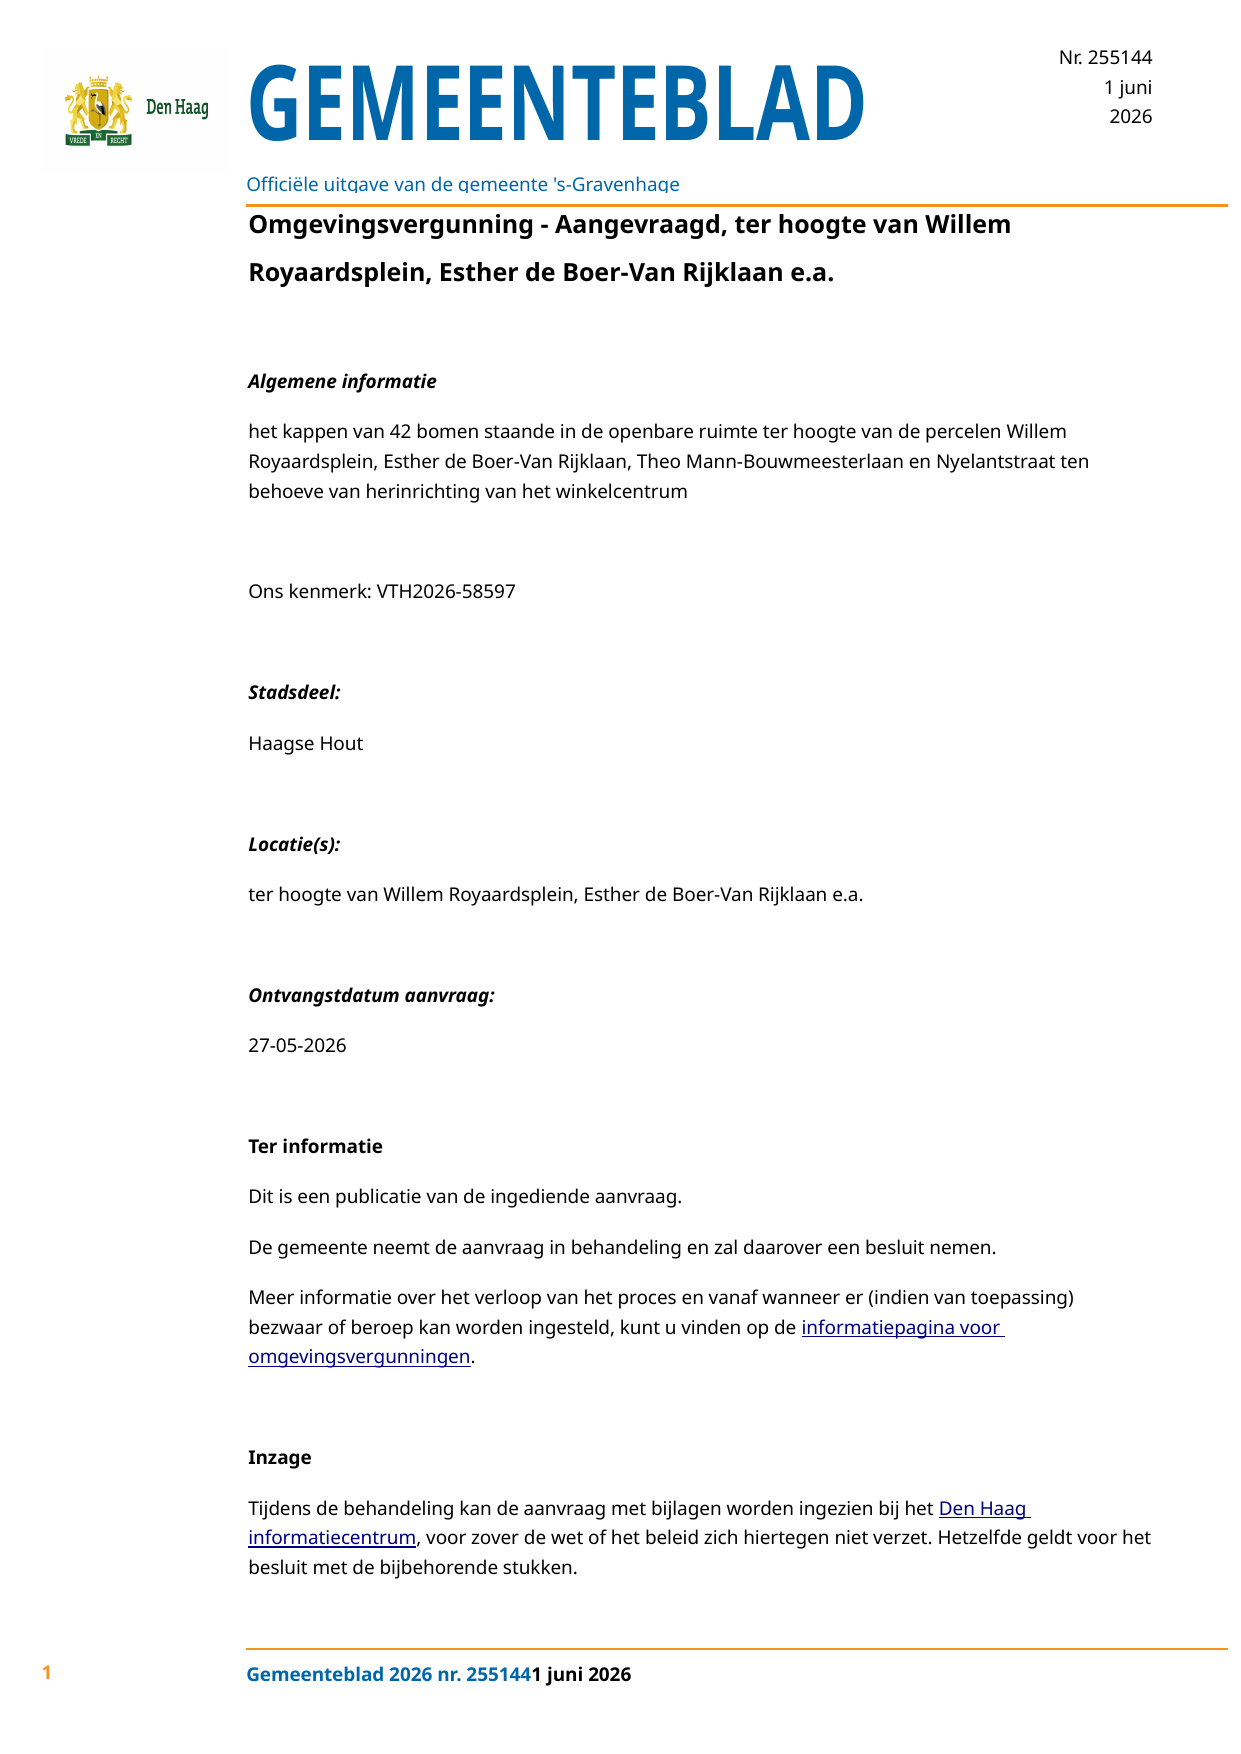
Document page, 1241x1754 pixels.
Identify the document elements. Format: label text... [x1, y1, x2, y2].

text ter hoogte van Willem Royaardsplein, Esther de Boer-Van Rijklaan e.a. [248, 881, 1152, 907]
text Inzage [248, 1444, 1152, 1470]
text Omgevingsvergunning - Aangevraagd, ter hoogte van Willem Royaardsplein, Esther de Boer-Van Rijklaan e.a. [248, 207, 1152, 288]
text 27-05-2026 [248, 1032, 1152, 1058]
text Ons kenmerk: VTH2026-58597 [248, 579, 1152, 604]
text Locatie(s): [248, 831, 1152, 857]
picture [41, 47, 231, 172]
text Ter informatie [248, 1133, 1152, 1159]
text De gemeente neemt de aanvraag in behandeling en zal daarover een besluit nemen. [248, 1234, 1152, 1260]
text Haagse Hout [248, 730, 1152, 756]
text Tijdens de behandeling kan de aanvraag met bijlagen worden ingezien bij het Den Haag informatiecentrum, voor zover de wet of het beleid zich hiertegen niet verzet. Hetzelfde geldt voor het besluit met de bijbehorende stukken. [248, 1495, 1152, 1580]
text Stadsdeel: [248, 679, 1152, 705]
text het kappen van 42 bomen staande in de openbare ruimte ter hoogte van de percelen Willem Royaardsplein, Esther de Boer-Van Rijklaan, Theo Mann-Bouwmeesterlaan en Nyelantstraat ten behoeve van herinrichting van het winkelcentrum [248, 419, 1152, 504]
text Algemene informatie [248, 368, 1152, 394]
text Ontvangstdatum aanvraag: [248, 982, 1152, 1008]
text Dit is een publicatie van de ingediende aanvraag. [248, 1184, 1152, 1209]
text Meer informatie over het verloop van het proces en vanaf wanneer er (indien van toepassing) bezwaar of beroep kan worden ingesteld, kunt u vinden op de informatiepagina voor omgevingsvergunningen. [248, 1284, 1152, 1369]
